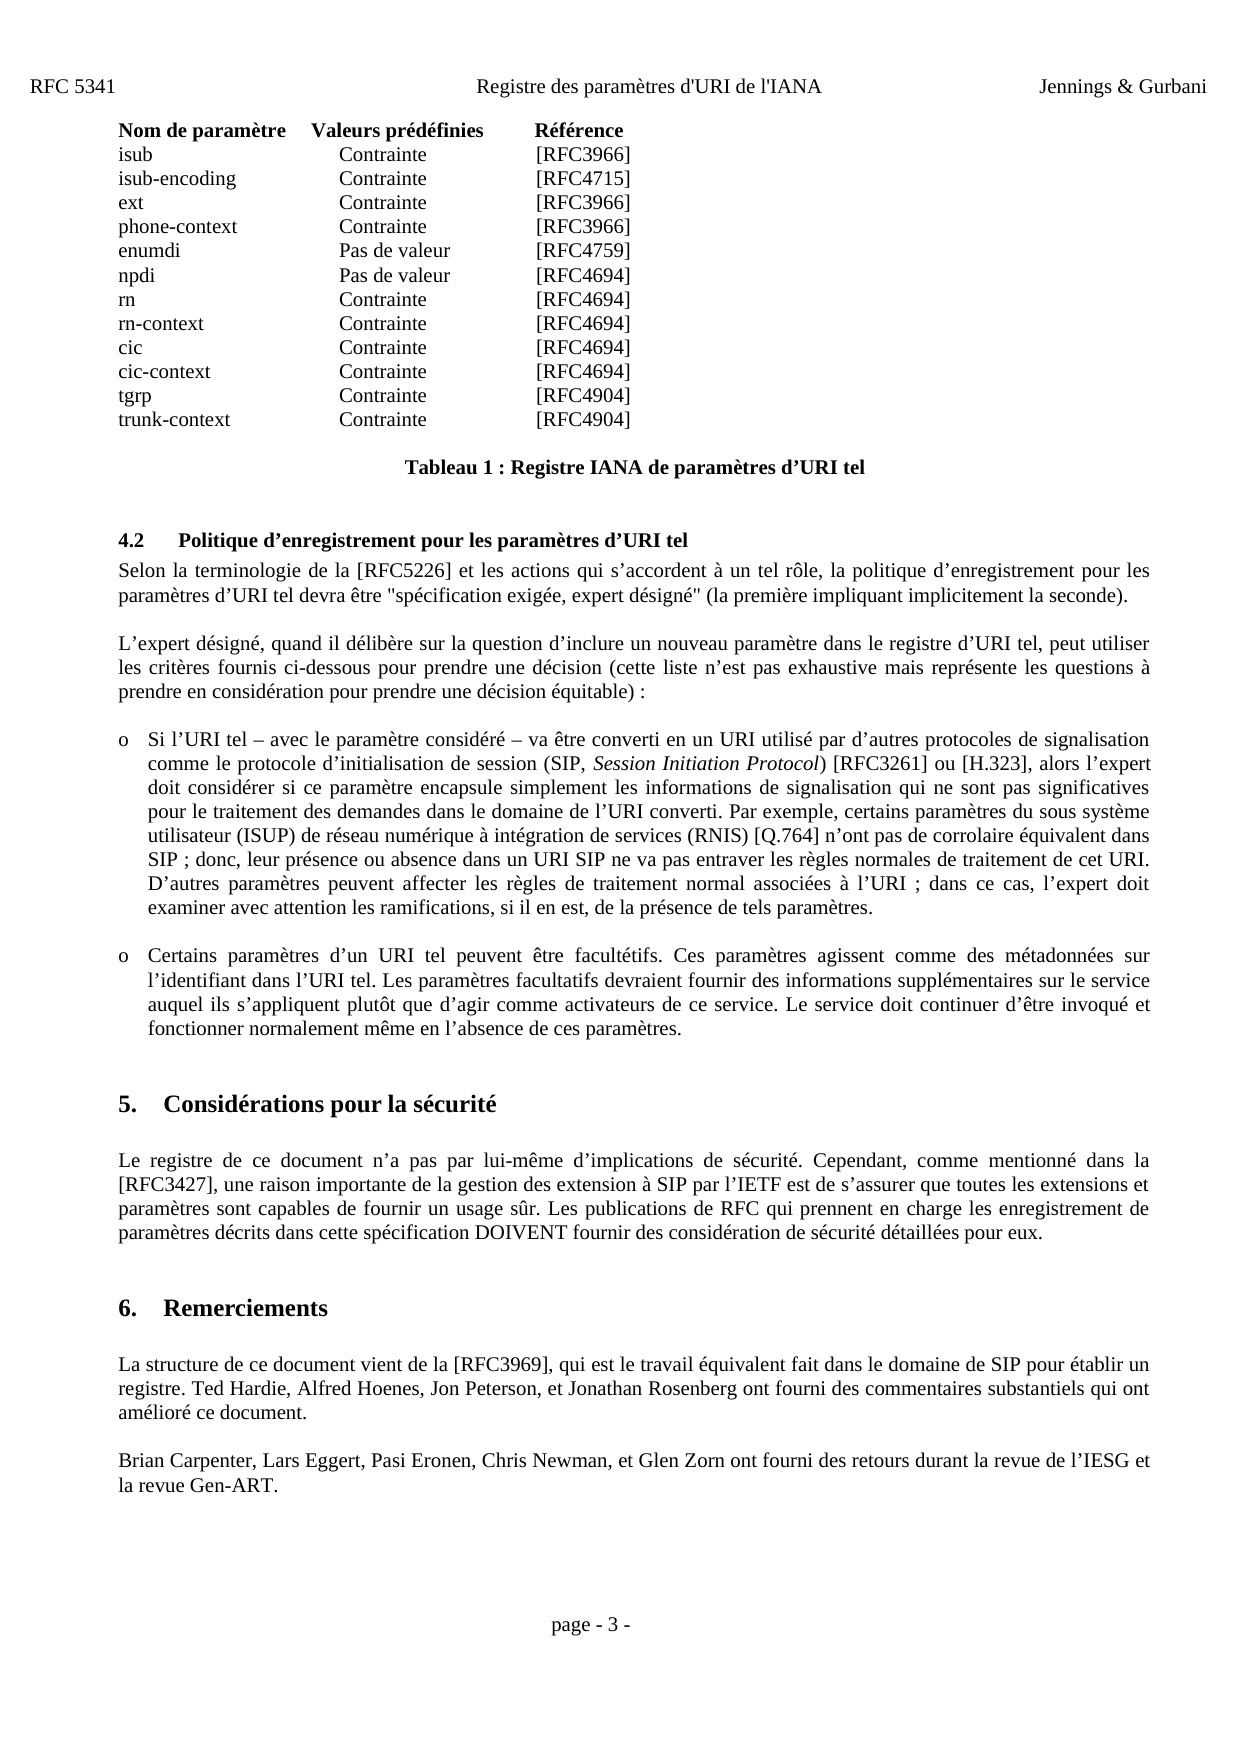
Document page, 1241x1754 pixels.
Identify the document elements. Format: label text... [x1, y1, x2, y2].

text Le registre de ce document n’a pas par lui-même d’implications de sécurité. Cependant, comme mentionné dans la [RFC3427], une raison importante de la gestion des extension à SIP par l’IETF est de s’assurer que toutes les extensions et paramètres sont capables de fournir un usage sûr. Les publications de RFC qui prennent en charge les enregistrement de paramètres décrits dans cette spécification DOIVENT fournir des considération de sécurité détaillées pour eux. [118, 1148, 1152, 1244]
text rn Contrainte [RFC4694] [118, 287, 1152, 311]
subtitle 6. Remerciements [118, 1293, 1152, 1322]
text o Si l’URI tel – avec le paramètre considéré – va être converti en un URI utilisé par d’autres protocoles de signalisation comme le protocole d’initialisation de session (SIP, Session Initiation Protocol) [RFC3261] ou [H.323], alors l’expert doit considérer si ce paramètre encapsule simplement les informations de signalisation qui ne sont pas significatives pour le traitement des demandes dans le domaine de l’URI converti. Par exemple, certains paramètres du sous système utilisateur (ISUP) de réseau numérique à intégration de services (RNIS) [Q.764] n’ont pas de corrolaire équivalent dans SIP ; donc, leur présence ou absence dans un URI SIP ne va pas entraver les règles normales de traitement de cet URI. D’autres paramètres peuvent affecter les règles de traitement normal associées à l’URI ; dans ce cas, l’expert doit examiner avec attention les ramifications, si il en est, de la présence de tels paramètres. [118, 727, 1152, 919]
text L’expert désigné, quand il délibère sur la question d’inclure un nouveau paramètre dans le registre d’URI tel, peut utiliser les critères fournis ci-dessous pour prendre une décision (cette liste n’est pas exhaustive mais représente les questions à prendre en considération pour prendre une décision équitable) : [118, 631, 1152, 703]
text isub-encoding Contrainte [RFC4715] [118, 166, 1152, 190]
text trunk-context Contrainte [RFC4904] [118, 407, 1152, 431]
text Selon la terminologie de la [RFC5226] et les actions qui s’accordent à un tel rôle, la politique d’enregistrement pour les paramètres d’URI tel devra être "spécification exigée, expert désigné" (la première impliquant implicitement la seconde). [118, 558, 1152, 607]
text tgrp Contrainte [RFC4904] [118, 383, 1152, 407]
text enumdi Pas de valeur [RFC4759] [118, 238, 1152, 262]
text phone-context Contrainte [RFC3966] [118, 214, 1152, 238]
text isub Contrainte [RFC3966] [118, 142, 1152, 166]
text La structure de ce document vient de la [RFC3969], qui est le travail équivalent fait dans le domaine de SIP pour établir un registre. Ted Hardie, Alfred Hoenes, Jon Peterson, et Jonathan Rosenberg ont fourni des commentaires substantiels qui ont amélioré ce document. [118, 1352, 1152, 1424]
subtitle 5. Considérations pour la sécurité [118, 1089, 1152, 1117]
text o Certains paramètres d’un URI tel peuvent être facultétifs. Ces paramètres agissent comme des métadonnées sur l’identifiant dans l’URI tel. Les paramètres facultatifs devraient fournir des informations supplémentaires sur le service auquel ils s’appliquent plutôt que d’agir comme activateurs de ce service. Le service doit continuer d’être invoqué et fonctionner normalement même en l’absence de ces paramètres. [118, 943, 1152, 1040]
text ext Contrainte [RFC3966] [118, 190, 1152, 214]
text cic-context Contrainte [RFC4694] [118, 359, 1152, 383]
text rn-context Contrainte [RFC4694] [118, 311, 1152, 335]
text cic Contrainte [RFC4694] [118, 335, 1152, 359]
subtitle Tableau 1 : Registre IANA de paramètres d’URI tel [118, 455, 1152, 479]
text Brian Carpenter, Lars Eggert, Pasi Eronen, Chris Newman, et Glen Zorn ont fourni des retours durant la revue de l’IESG et la revue Gen-ART. [118, 1448, 1152, 1497]
text npdi Pas de valeur [RFC4694] [118, 262, 1152, 287]
subtitle 4.2 Politique d’enregistrement pour les paramètres d’URI tel [118, 528, 1152, 552]
text Nom de paramètre Valeurs prédéfinies Référence [118, 118, 1152, 142]
